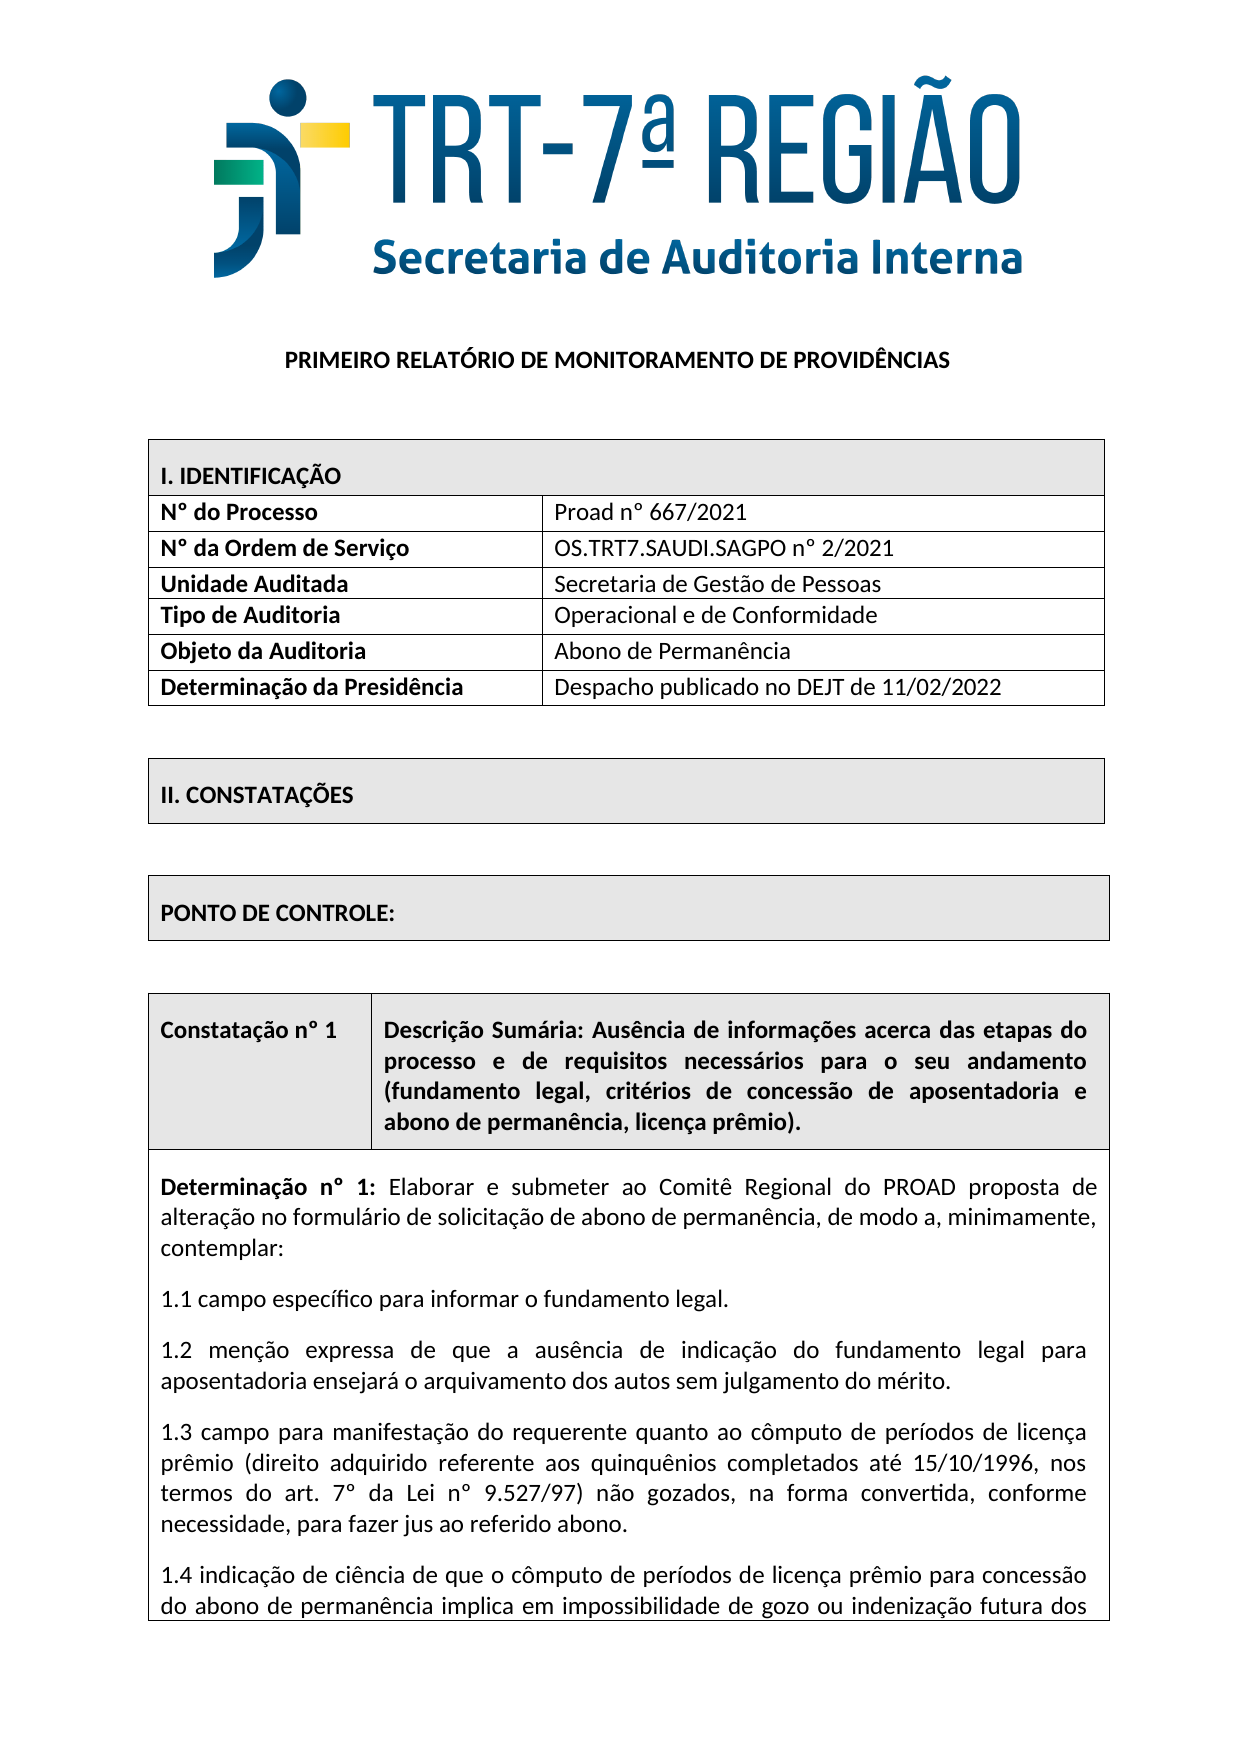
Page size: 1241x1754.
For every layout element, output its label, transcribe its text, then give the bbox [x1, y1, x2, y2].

table_header PONTO DE CONTROLE: [149, 876, 1109, 940]
table_cell Nº da Ordem de Serviço [149, 532, 542, 567]
table_cell Tipo de Auditoria [149, 599, 542, 634]
table_cell Proad nº 667/2021 [543, 496, 1104, 531]
picture [208, 57, 1027, 299]
table_header Constatação nº 1 [149, 994, 371, 1149]
table_cell OS.TRT7.SAUDI.SAGPO nº 2/2021 [543, 532, 1104, 567]
table_cell Determinação da Presidência [149, 671, 542, 705]
table_header I. IDENTIFICAÇÃO [149, 440, 1104, 495]
table_cell Nº do Processo [149, 496, 542, 531]
table_cell Determinação nº 1: Elaborar e submeter ao Comitê Regional do PROAD proposta de alteração no formulário de solicitação de abono de permanência, de modo a, minimamente, contemplar: 1.1 campo específico para informar o fundamento legal. 1.2 menção expressa de que a ausência de indicação do fundamento legal para aposentadoria ensejará o arquivamento dos autos sem julgamento do mérito. 1.3 campo para manifestação do requerente quanto ao cômputo de períodos de licença prêmio (direito adquirido referente aos quinquênios completados até 15/10/1996, nos termos do art. 7º da Lei nº 9.527/97) não gozados, na forma convertida, conforme necessidade, para fazer jus ao referido abono. 1.4 indicação de ciência de que o cômputo de períodos de licença prêmio para concessão do abono de permanência implica em impossibilidade de gozo ou indenização futura dos [149, 1150, 1109, 1620]
table_header Descrição Sumária: Ausência de informações acerca das etapas do processo e de requisitos necessários para o seu andamento (fundamento legal, critérios de concessão de aposentadoria e abono de permanência, licença prêmio). [372, 994, 1109, 1149]
table_cell Unidade Auditada [149, 568, 542, 598]
table_cell Abono de Permanência [543, 635, 1104, 670]
table_cell Despacho publicado no DEJT de 11/02/2022 [543, 671, 1104, 705]
table_cell Secretaria de Gestão de Pessoas [543, 568, 1104, 598]
text PRIMEIRO RELATÓRIO DE MONITORAMENTO DE PROVIDÊNCIAS [148, 344, 1087, 375]
table_cell Objeto da Auditoria [149, 635, 542, 670]
table_header II. CONSTATAÇÕES [149, 759, 1104, 823]
table_cell Operacional e de Conformidade [543, 599, 1104, 634]
